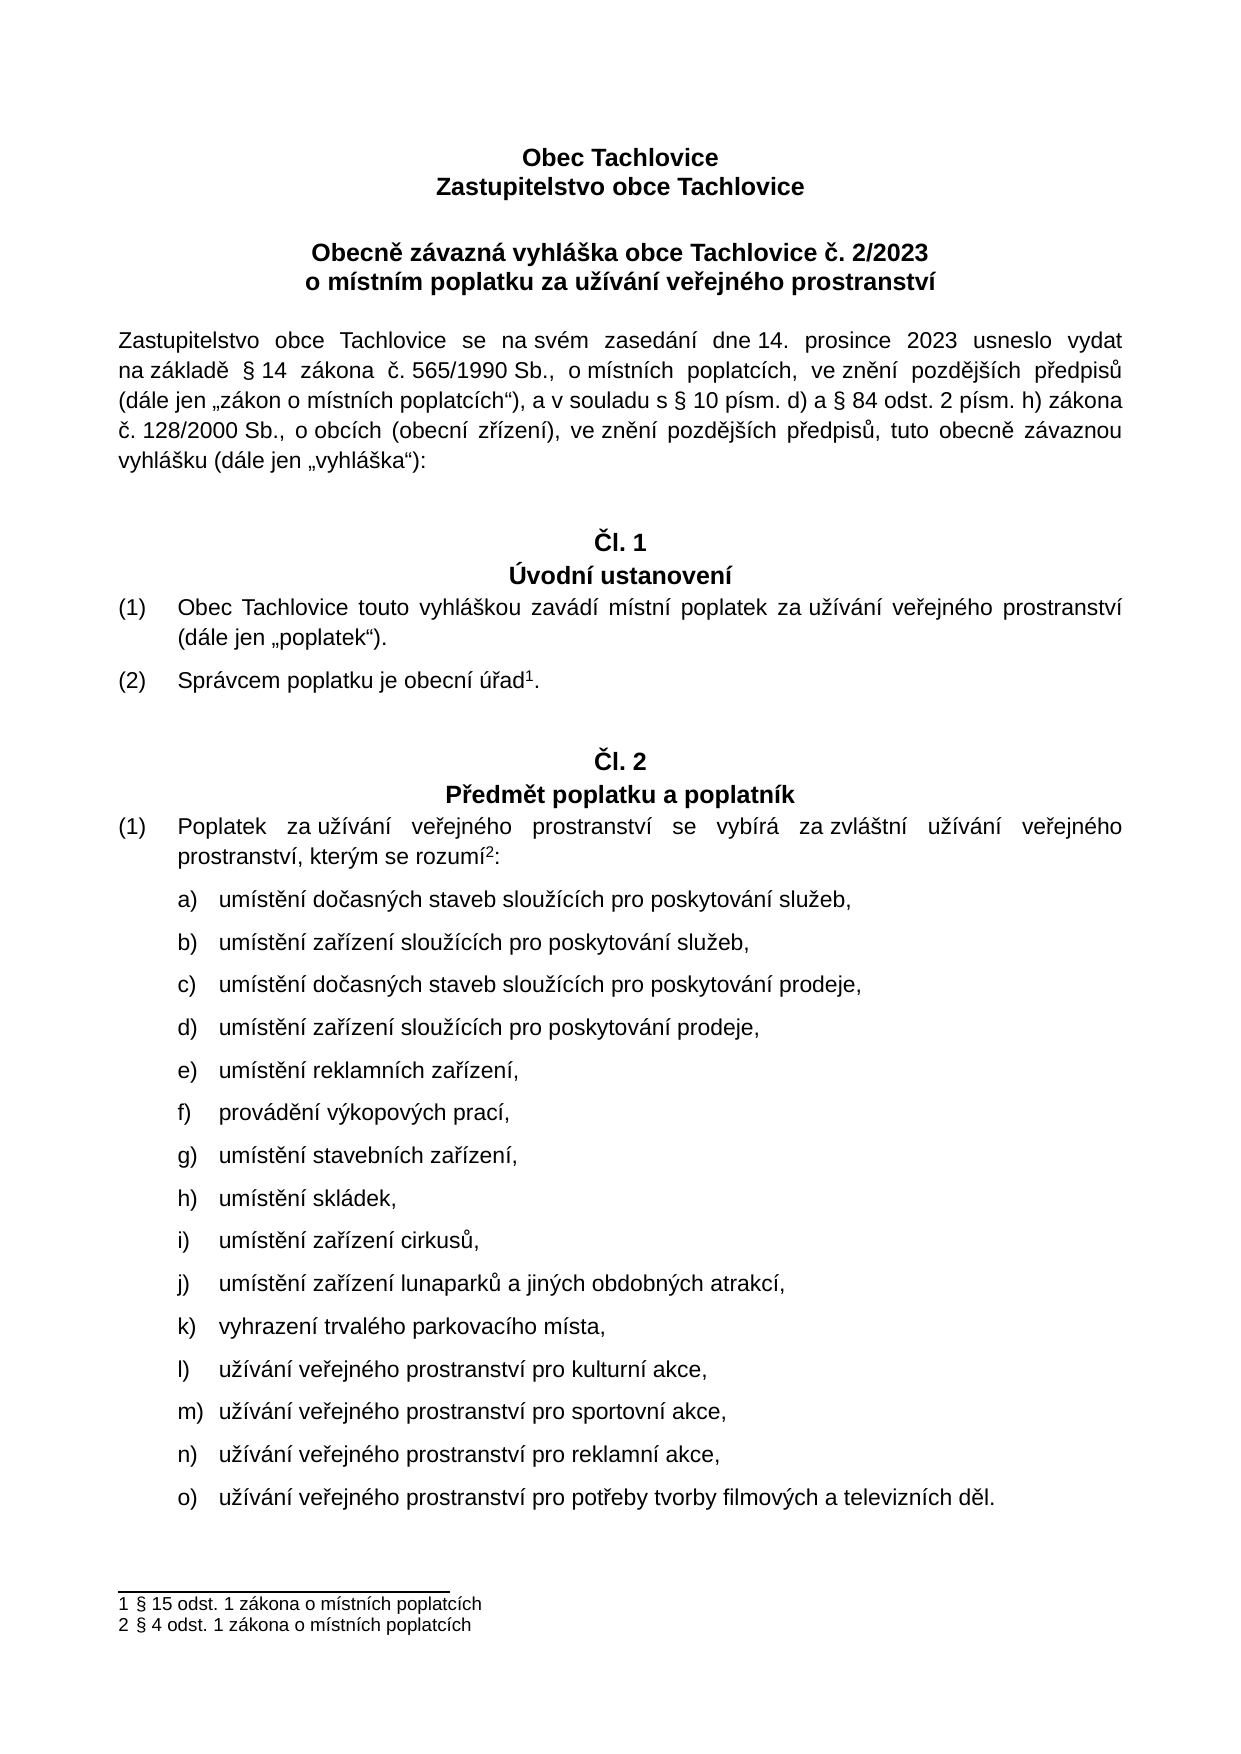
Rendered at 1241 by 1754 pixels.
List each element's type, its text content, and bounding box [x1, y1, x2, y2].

text Zastupitelstvo obce Tachlovice se na svém zasedání dne 14. prosince 2023 usneslo vydat na základě § 14 zákona č. 565/1990 Sb., o místních poplatcích, ve znění pozdějších předpisů (dále jen „zákon o místních poplatcích“), a v souladu s § 10 písm. d) a § 84 odst. 2 písm. h) zákona č. 128/2000 Sb., o obcích (obecní zřízení), ve znění pozdějších předpisů, tuto obecně závaznou vyhlášku (dále jen „vyhláška“): [118, 327, 1122, 474]
list užívání veřejného prostranství pro kulturní akce, [177, 1356, 1122, 1382]
text Obec Tachlovice Zastupitelstvo obce Tachlovice [118, 143, 1122, 201]
subtitle Čl. 2 Předmět poplatku a poplatník [118, 747, 1122, 809]
list umístění reklamních zařízení, [177, 1057, 1122, 1083]
subtitle Čl. 1 Úvodní ustanovení [118, 528, 1122, 589]
list umístění zařízení cirkusů, [177, 1227, 1122, 1254]
list umístění zařízení sloužících pro poskytování služeb, [177, 928, 1122, 955]
list umístění zařízení lunaparků a jiných obdobných atrakcí, [177, 1270, 1122, 1297]
list umístění skládek, [177, 1185, 1122, 1211]
list § 15 odst. 1 zákona o místních poplatcích [118, 1592, 1122, 1614]
list užívání veřejného prostranství pro reklamní akce, [177, 1441, 1122, 1467]
subtitle Obecně závazná vyhláška obce Tachlovice č. 2/2023 o místním poplatku za užívání veřejného prostranství [118, 238, 1122, 295]
list umístění dočasných staveb sloužících pro poskytování služeb, [177, 886, 1122, 912]
list užívání veřejného prostranství pro sportovní akce, [177, 1398, 1122, 1425]
list užívání veřejného prostranství pro potřeby tvorby filmových a televizních děl. [177, 1484, 1122, 1510]
list umístění dočasných staveb sloužících pro poskytování prodeje, [177, 971, 1122, 998]
list umístění zařízení sloužících pro poskytování prodeje, [177, 1014, 1122, 1040]
list vyhrazení trvalého parkovacího místa, [177, 1313, 1122, 1339]
list Obec Tachlovice touto vyhláškou zavádí místní poplatek za užívání veřejného prostranství (dále jen „poplatek“). [118, 594, 1122, 650]
list Poplatek za užívání veřejného prostranství se vybírá za zvláštní užívání veřejného prostranství, kterým se rozumí: [118, 813, 1122, 869]
list umístění stavebních zařízení, [177, 1142, 1122, 1168]
list § 4 odst. 1 zákona o místních poplatcích [118, 1614, 1122, 1635]
list Správcem poplatku je obecní úřad. [118, 667, 1122, 693]
list provádění výkopových prací, [177, 1099, 1122, 1126]
